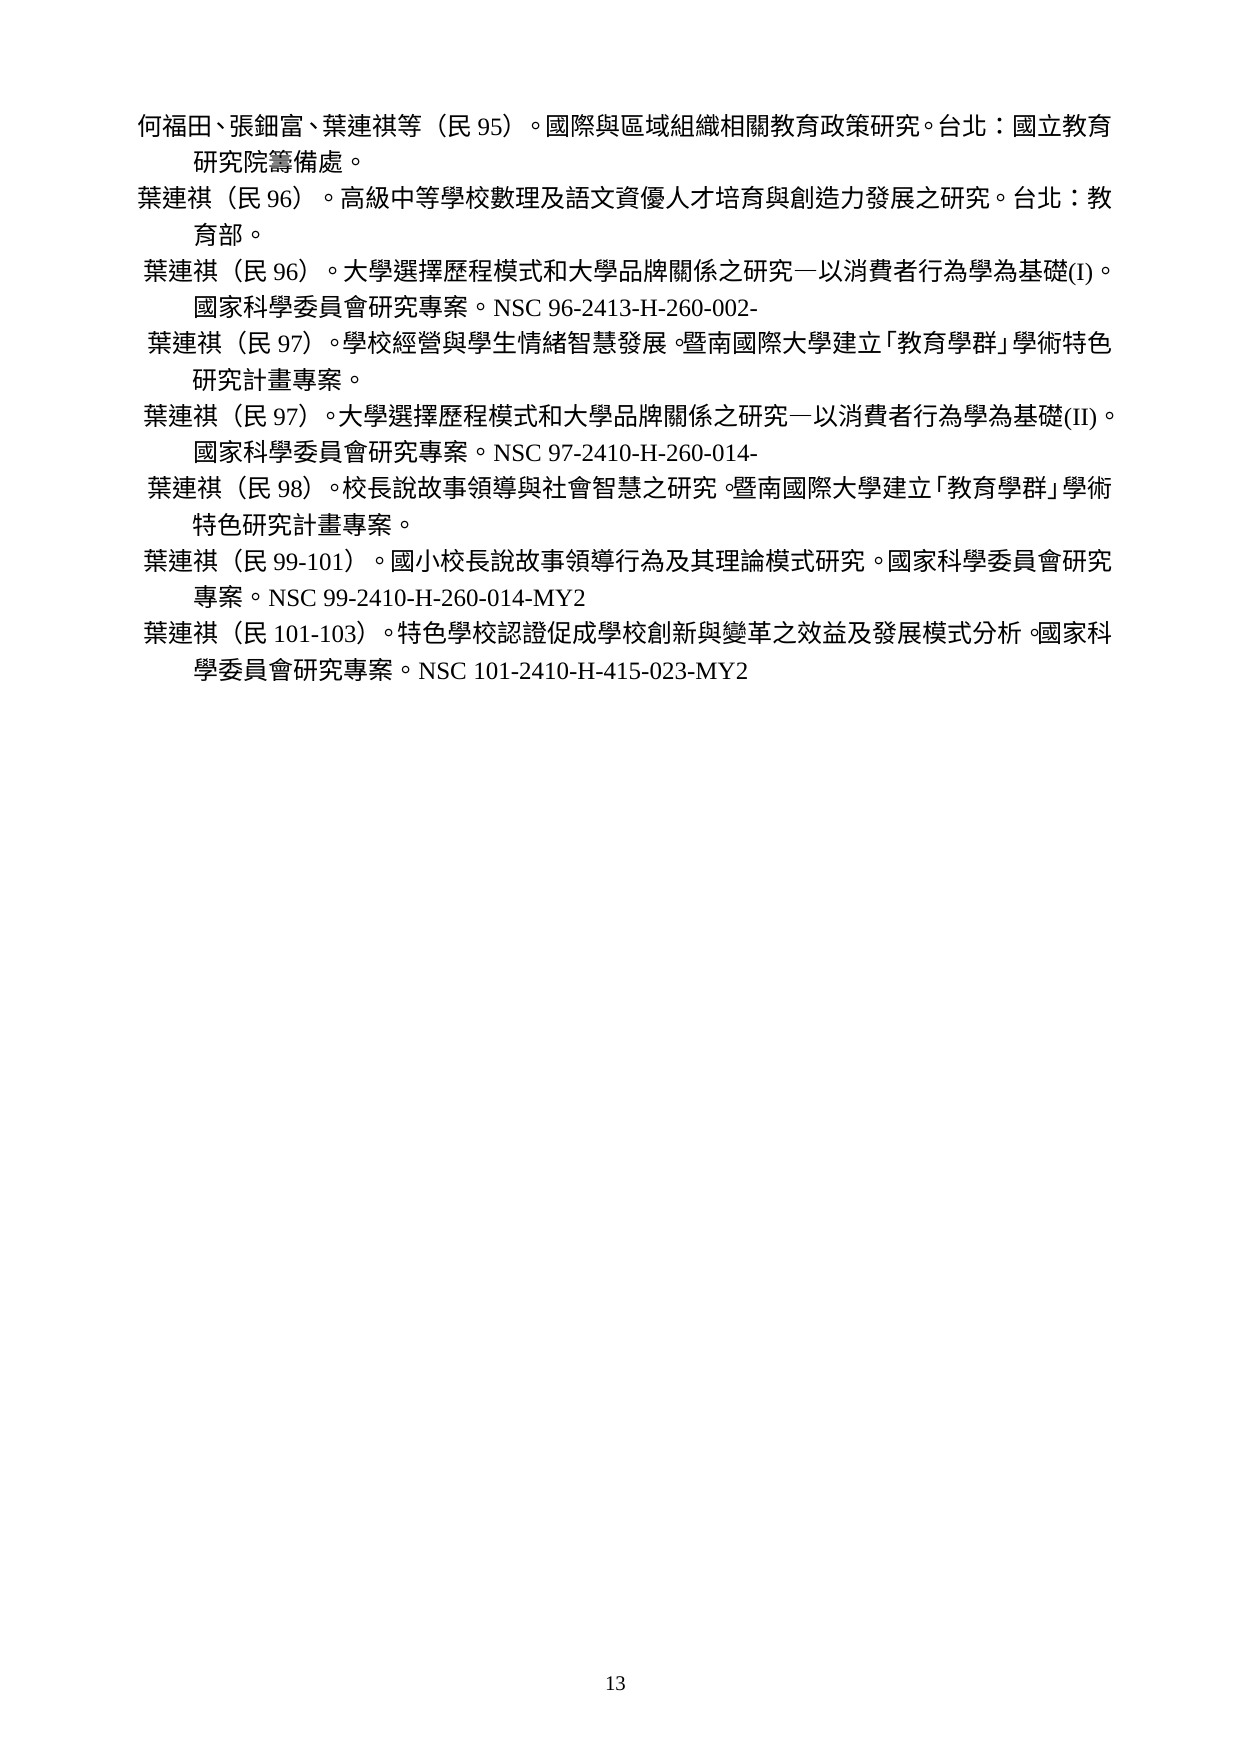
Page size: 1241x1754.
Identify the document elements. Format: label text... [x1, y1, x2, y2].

text 葉連祺（民97）。大學選擇歷程模式和大學品牌關係之研究—以消費者行為學為基礎(II)。國家科學委員會研究專案。NSC 97-2410-H-260-014- [143, 396, 1112, 469]
text 葉連祺（民96）。高級中等學校數理及語文資優人才培育與創造力發展之研究。台北：教育部。 [131, 179, 1112, 251]
text 葉連祺（民96）。大學選擇歷程模式和大學品牌關係之研究—以消費者行為學為基礎(I)。國家科學委員會研究專案。NSC 96-2413-H-260-002- [143, 251, 1112, 324]
text 葉連祺（民99-101）。國小校長說故事領導行為及其理論模式研究。國家科學委員會研究專案。NSC 99-2410-H-260-014-MY2 [143, 541, 1112, 614]
text 何福田、張鈿富、葉連祺等（民95）。國際與區域組織相關教育政策研究。台北：國立教育研究院籌備處。 [131, 106, 1112, 179]
text 葉連祺（民101-103）。特色學校認證促成學校創新與變革之效益及發展模式分析。國家科學委員會研究專案。NSC 101-2410-H-415-023-MY2 [143, 614, 1112, 686]
text 葉連祺（民97）。學校經營與學生情緒智慧發展。暨南國際大學建立「教育學群」學術特色研究計畫專案。 [148, 324, 1112, 396]
text 葉連祺（民98）。校長說故事領導與社會智慧之研究。暨南國際大學建立「教育學群」學術特色研究計畫專案。 [148, 469, 1112, 541]
